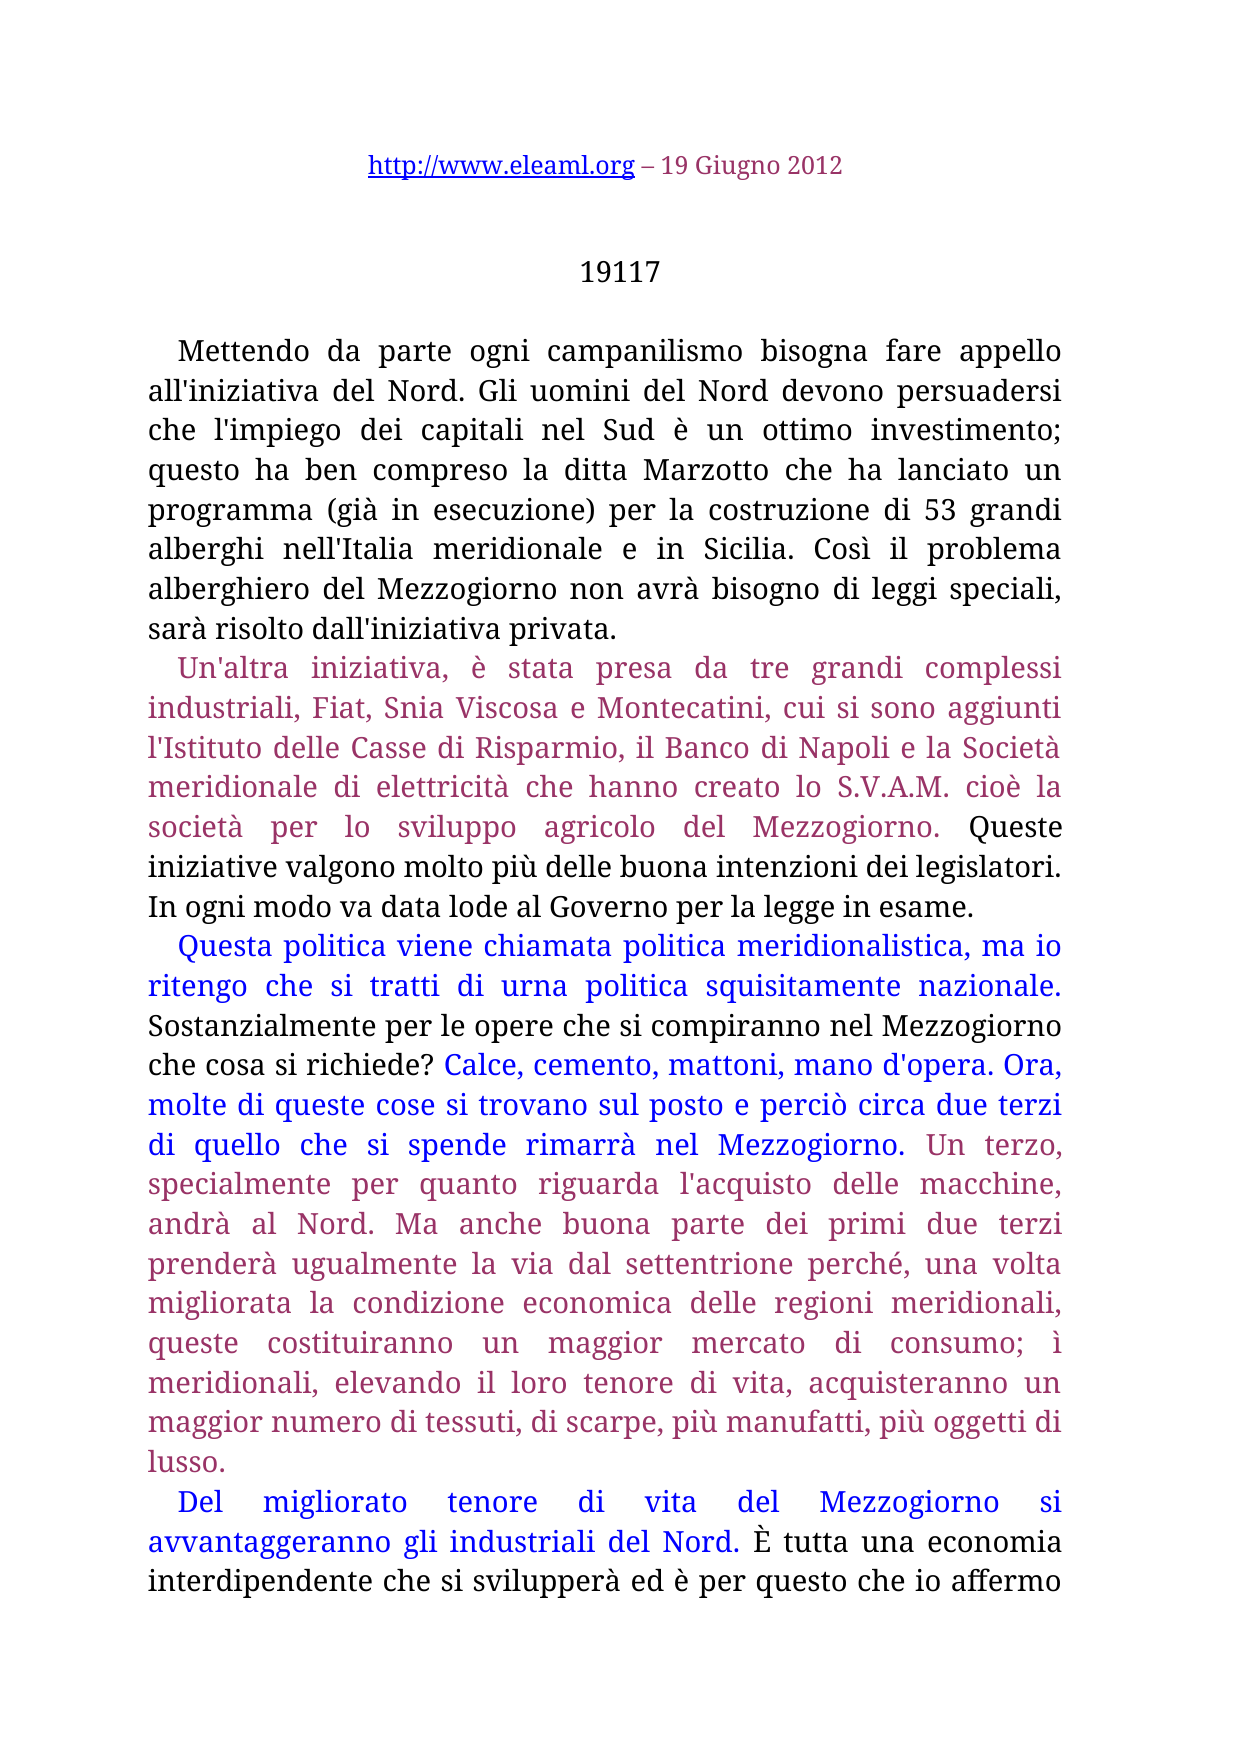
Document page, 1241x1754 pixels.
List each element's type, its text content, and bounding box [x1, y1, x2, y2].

text Un'altra iniziativa, è stata presa da tre grandi complessi industriali, Fiat, Snia Viscosa e Montecatini, cui si sono aggiunti l'Istituto delle Casse di Risparmio, il Banco di Napoli e la Società meridionale di elettricità che hanno creato lo S.V.A.M. cioè la società per lo sviluppo agricolo del Mezzogiorno. Queste iniziative valgono molto più delle buona intenzioni dei legislatori. In ogni modo va data lode al Governo per la legge in esame. [148, 648, 1063, 926]
text Questa politica viene chiamata politica meridionalistica, ma io ritengo che si tratti di urna politica squisitamente nazionale. Sostanzialmente per le opere che si compiranno nel Mezzogiorno che cosa si richiede? Calce, cemento, mattoni, mano d'opera. Ora, molte di queste cose si trovano sul posto e perciò circa due terzi di quello che si spende rimarrà nel Mezzogiorno. Un terzo, specialmente per quanto riguarda l'acquisto delle macchine, andrà al Nord. Ma anche buona parte dei primi due terzi prenderà ugualmente la via dal settentrione perché, una volta migliorata la condizione economica delle regioni meridionali, queste costituiranno un maggior mercato di consumo; ì meridionali, elevando il loro tenore di vita, acquisteranno un maggior numero di tessuti, di scarpe, più manufatti, più oggetti di lusso. [148, 926, 1063, 1481]
text 19117 [148, 251, 1063, 291]
text Mettendo da parte ogni campanilismo bisogna fare appello all'iniziativa del Nord. Gli uomini del Nord devono persuadersi che l'impiego dei capitali nel Sud è un ottimo investimento; questo ha ben compreso la ditta Marzotto che ha lanciato un programma (già in esecuzione) per la costruzione di 53 grandi alberghi nell'Italia meridionale e in Sicilia. Così il problema alberghiero del Mezzogiorno non avrà bisogno di leggi speciali, sarà risolto dall'iniziativa privata. [148, 330, 1063, 648]
text Del migliorato tenore di vita del Mezzogiorno si avvantaggeranno gli industriali del Nord. È tutta una economia interdipendente che si svilupperà ed è per questo che io affermo [148, 1481, 1063, 1600]
